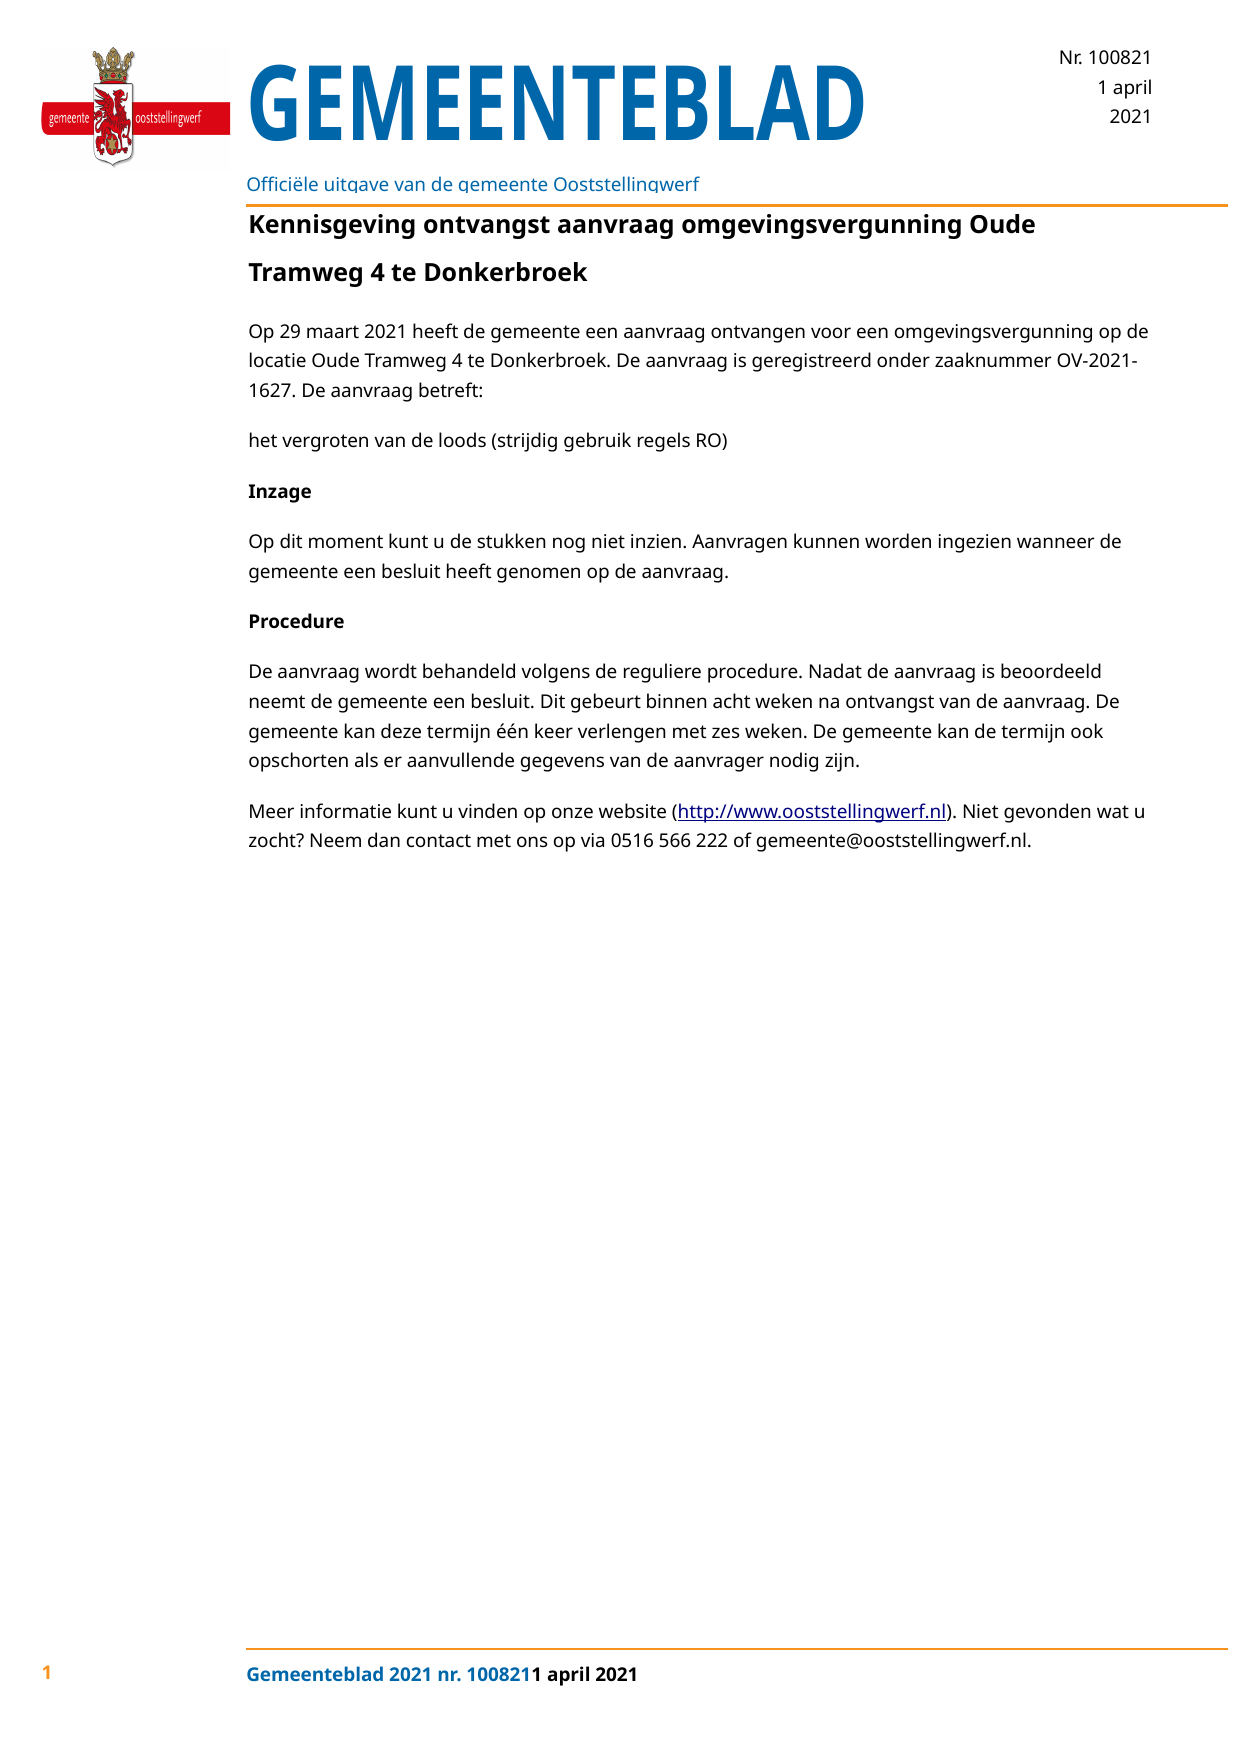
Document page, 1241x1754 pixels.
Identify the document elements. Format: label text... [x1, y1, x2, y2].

text Procedure [248, 608, 1152, 634]
text het vergroten van de loods (strijdig gebruik regels RO) [248, 427, 1152, 453]
text De aanvraag wordt behandeld volgens de reguliere procedure. Nadat de aanvraag is beoordeeld neemt de gemeente een besluit. Dit gebeurt binnen acht weken na ontvangst van de aanvraag. De gemeente kan deze termijn één keer verlengen met zes weken. De gemeente kan de termijn ook opschorten als er aanvullende gegevens van de aanvrager nodig zijn. [248, 659, 1152, 773]
picture [41, 47, 231, 172]
text Kennisgeving ontvangst aanvraag omgevingsvergunning Oude Tramweg 4 te Donkerbroek [248, 207, 1152, 288]
text Inzage [248, 478, 1152, 504]
text Op 29 maart 2021 heeft de gemeente een aanvraag ontvangen voor een omgevingsvergunning op de locatie Oude Tramweg 4 te Donkerbroek. De aanvraag is geregistreerd onder zaaknummer OV-2021-1627. De aanvraag betreft: [248, 318, 1152, 403]
text Op dit moment kunt u de stukken nog niet inzien. Aanvragen kunnen worden ingezien wanneer de gemeente een besluit heeft genomen op de aanvraag. [248, 528, 1152, 584]
text Meer informatie kunt u vinden op onze website (http://www.ooststellingwerf.nl). Niet gevonden wat u zocht? Neem dan contact met ons op via 0516 566 222 of gemeente@ooststellingwerf.nl. [248, 798, 1152, 853]
